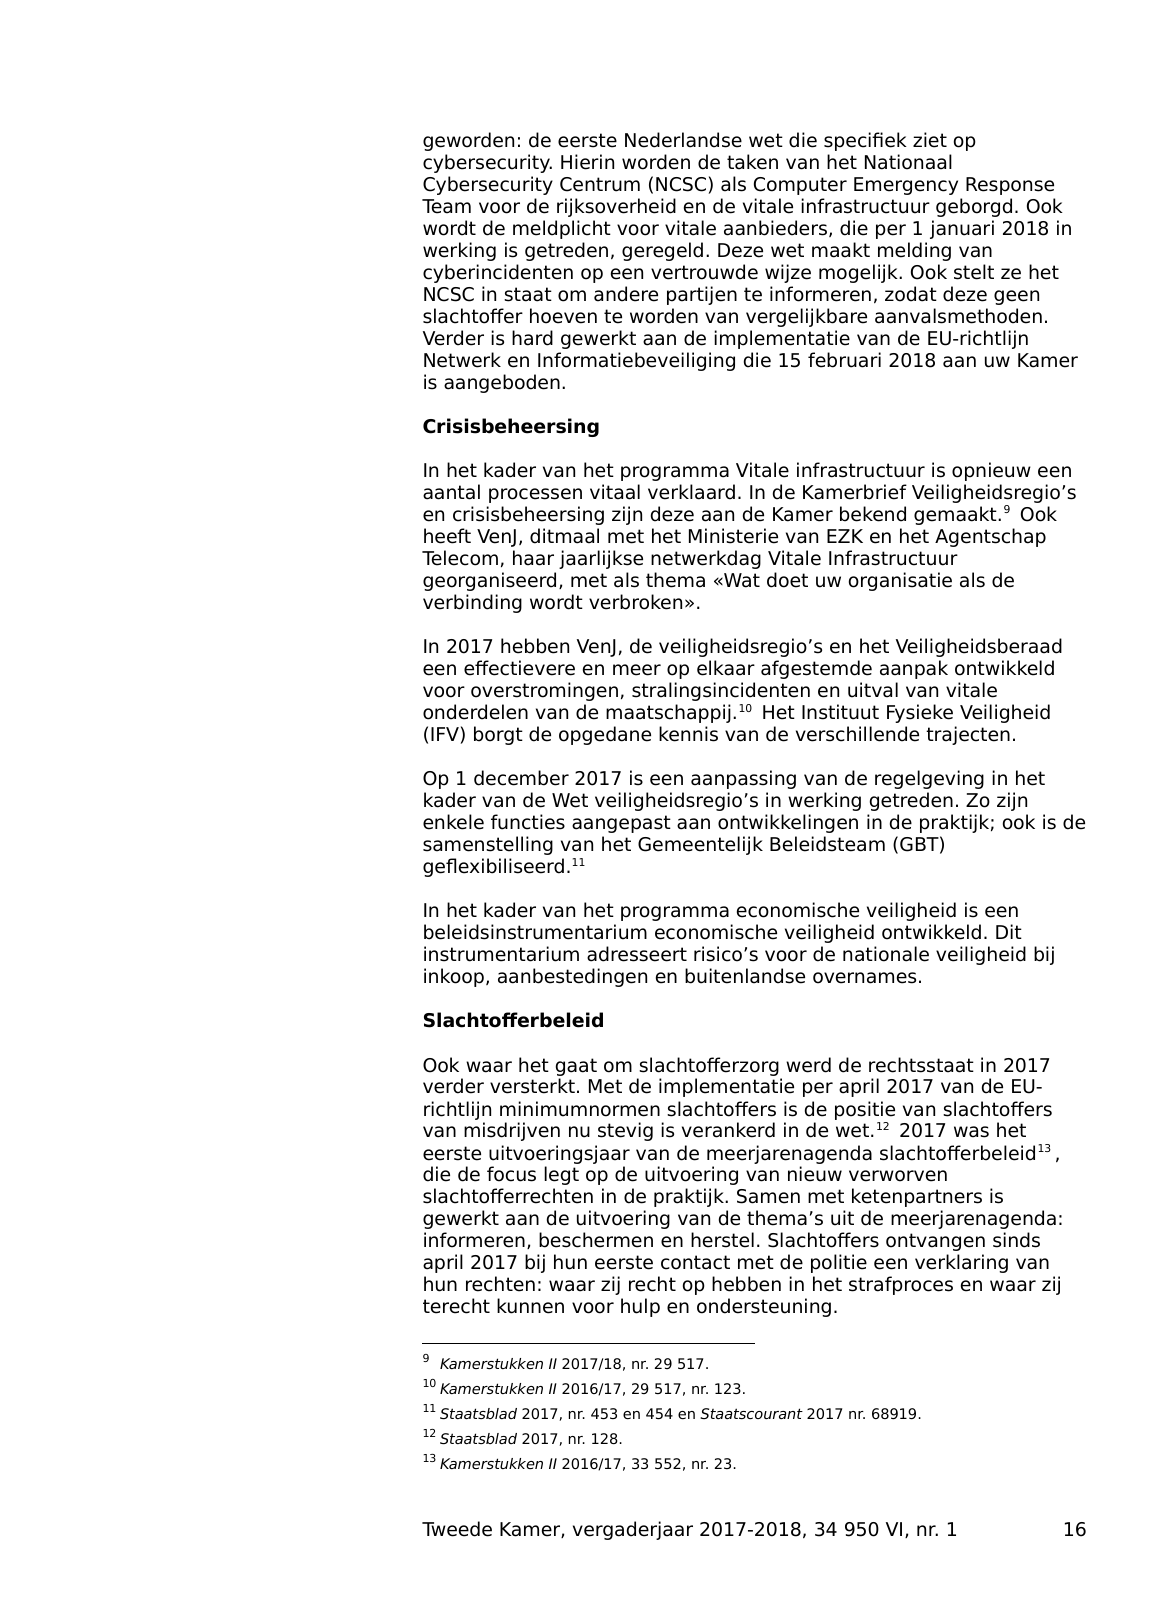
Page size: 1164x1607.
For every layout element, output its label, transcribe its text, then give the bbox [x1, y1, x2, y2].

text In het kader van het programma economische veiligheid is een beleidsinstrumentarium economische veiligheid ontwikkeld. Dit instrumentarium adresseert risico’s voor de nationale veiligheid bij inkoop, aanbestedingen en buitenlandse overnames. [422, 900, 1087, 988]
text geworden: de eerste Nederlandse wet die specifiek ziet op cybersecurity. Hierin worden de taken van het Nationaal Cybersecurity Centrum (NCSC) als Computer Emergency Response Team voor de rijksoverheid en de vitale infrastructuur geborgd. Ook wordt de meldplicht voor vitale aanbieders, die per 1 januari 2018 in werking is getreden, geregeld. Deze wet maakt melding van cyberincidenten op een vertrouwde wijze mogelijk. Ook stelt ze het NCSC in staat om andere partijen te informeren, zodat deze geen slachtoffer hoeven te worden van vergelijkbare aanvalsmethoden. Verder is hard gewerkt aan de implementatie van de EU-richtlijn Netwerk en Informatiebeveiliging die 15 februari 2018 aan uw Kamer is aangeboden. [422, 130, 1087, 394]
text Kamerstukken II 2017/18, nr. 29 517. [422, 1352, 1087, 1374]
subtitle Crisisbeheersing [422, 416, 1087, 438]
text In het kader van het programma Vitale infrastructuur is opnieuw een aantal processen vitaal verklaard. In de Kamerbrief Veiligheidsregio’s en crisisbeheersing zijn deze aan de Kamer bekend gemaakt. Ook heeft VenJ, ditmaal met het Ministerie van EZK en het Agentschap Telecom, haar jaarlijkse netwerkdag Vitale Infrastructuur georganiseerd, met als thema «Wat doet uw organisatie als de verbinding wordt verbroken». [422, 460, 1087, 614]
subtitle Slachtofferbeleid [422, 1010, 1087, 1032]
text Ook waar het gaat om slachtofferzorg werd de rechtsstaat in 2017 verder versterkt. Met de implementatie per april 2017 van de EU-richtlijn minimumnormen slachtoffers is de positie van slachtoffers van misdrijven nu stevig is verankerd in de wet. 2017 was het eerste uitvoeringsjaar van de meerjarenagenda slachtofferbeleid, die de focus legt op de uitvoering van nieuw verworven slachtofferrechten in de praktijk. Samen met ketenpartners is gewerkt aan de uitvoering van de thema’s uit de meerjarenagenda: informeren, beschermen en herstel. Slachtoffers ontvangen sinds april 2017 bij hun eerste contact met de politie een verklaring van hun rechten: waar zij recht op hebben in het strafproces en waar zij terecht kunnen voor hulp en ondersteuning. [422, 1054, 1087, 1318]
text Staatsblad 2017, nr. 453 en 454 en Staatscourant 2017 nr. 68919. [422, 1402, 1087, 1424]
text Kamerstukken II 2016/17, 29 517, nr. 123. [422, 1377, 1087, 1399]
text In 2017 hebben VenJ, de veiligheidsregio’s en het Veiligheidsberaad een effectievere en meer op elkaar afgestemde aanpak ontwikkeld voor overstromingen, stralingsincidenten en uitval van vitale onderdelen van de maatschappij. Het Instituut Fysieke Veiligheid (IFV) borgt de opgedane kennis van de verschillende trajecten. [422, 636, 1087, 746]
text Op 1 december 2017 is een aanpassing van de regelgeving in het kader van de Wet veiligheidsregio’s in werking getreden. Zo zijn enkele functies aangepast aan ontwikkelingen in de praktijk; ook is de samenstelling van het Gemeentelijk Beleidsteam (GBT) geflexibiliseerd. [422, 768, 1087, 878]
text Staatsblad 2017, nr. 128. [422, 1427, 1087, 1449]
text Kamerstukken II 2016/17, 33 552, nr. 23. [422, 1452, 1087, 1474]
